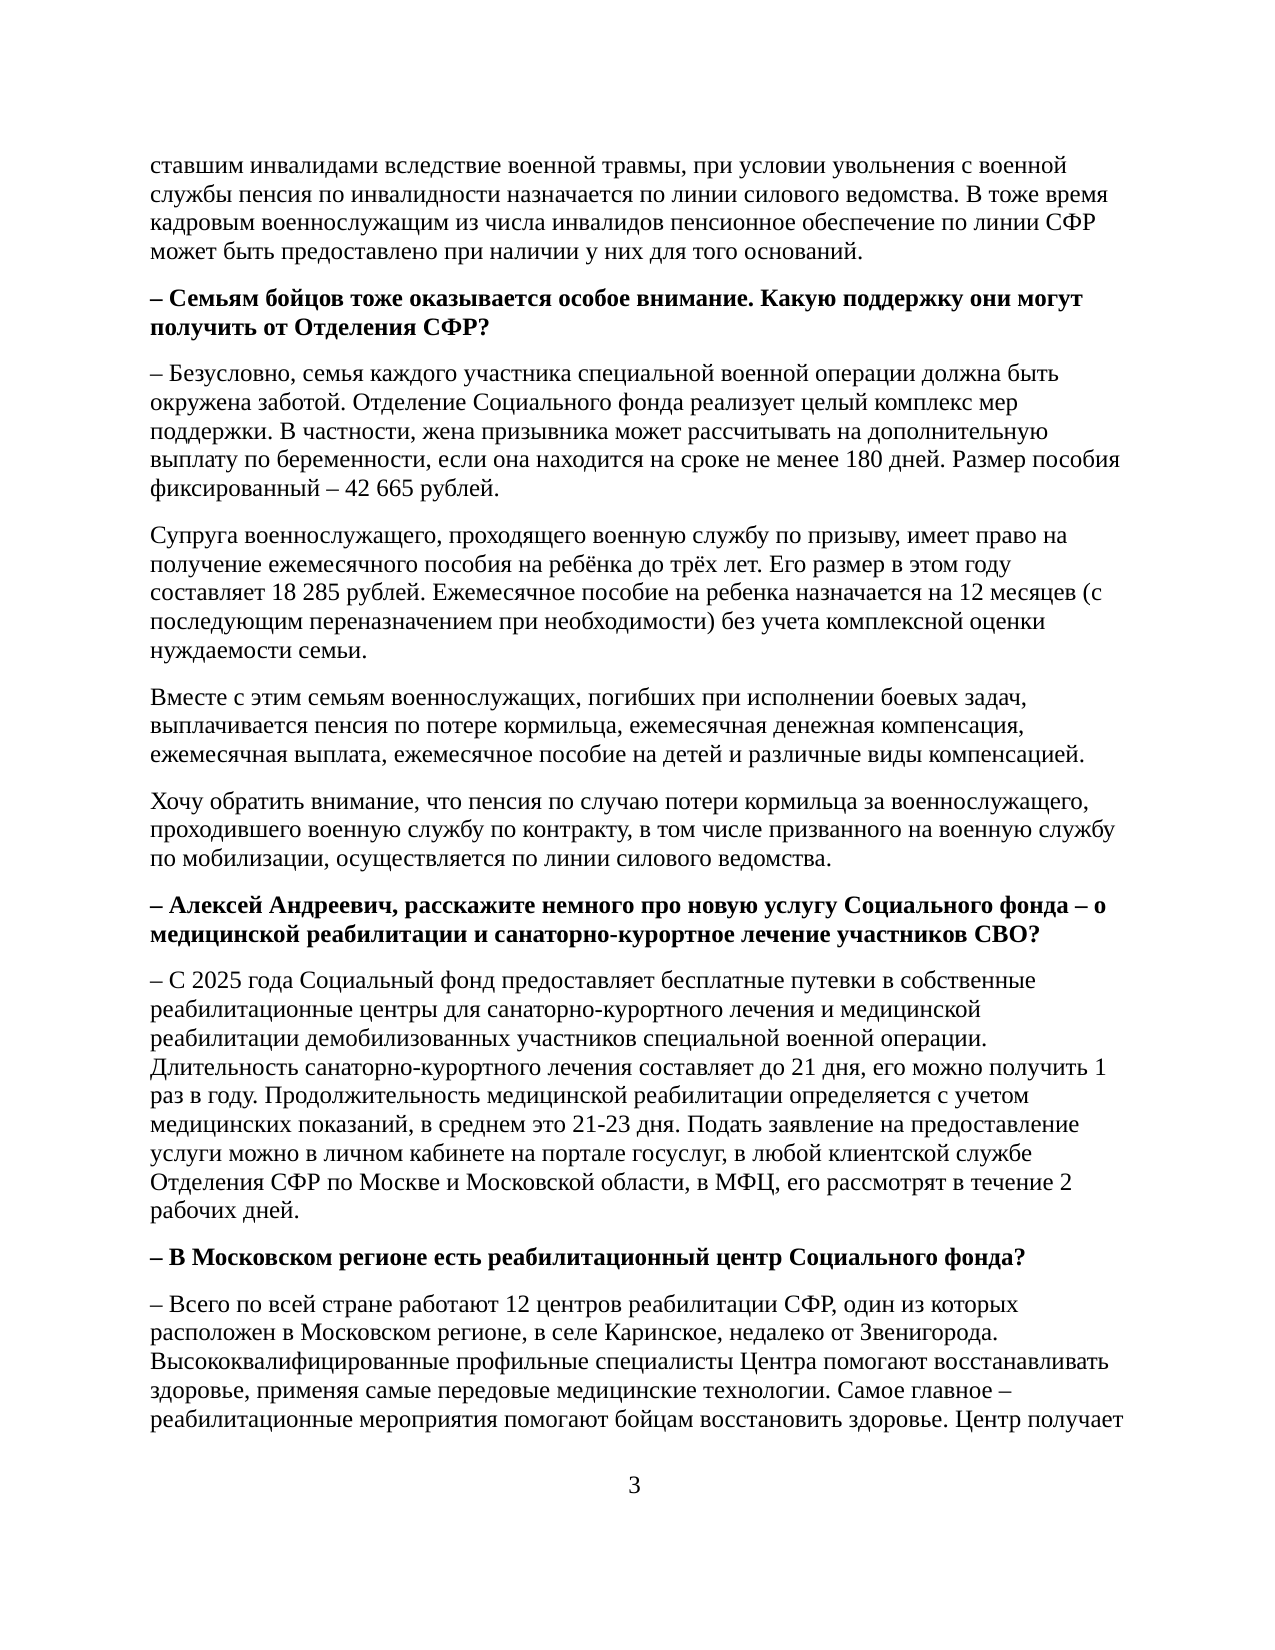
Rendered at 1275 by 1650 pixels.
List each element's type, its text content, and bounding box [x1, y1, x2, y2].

text – Алексей Андреевич, расскажите немного про новую услугу Социального фонда – о медицинской реабилитации и санаторно-курортное лечение участников СВО? [150, 890, 1125, 947]
text – Всего по всей стране работают 12 центров реабилитации СФР, один из которых расположен в Московском регионе, в селе Каринское, недалеко от Звенигорода. Высококвалифицированные профильные специалисты Центра помогают восстанавливать здоровье, применяя самые передовые медицинские технологии. Самое главное – реабилитационные мероприятия помогают бойцам восстановить здоровье. Центр получает [150, 1289, 1125, 1432]
text Вместе с этим семьям военнослужащих, погибших при исполнении боевых задач, выплачивается пенсия по потере кормильца, ежемесячная денежная компенсация, ежемесячная выплата, ежемесячное пособие на детей и различные виды компенсацией. [150, 682, 1125, 768]
text Хочу обратить внимание, что пенсия по случаю потери кормильца за военнослужащего, проходившего военную службу по контракту, в том числе призванного на военную службу по мобилизации, осуществляется по линии силового ведомства. [150, 786, 1125, 872]
text – Семьям бойцов тоже оказывается особое внимание. Какую поддержку они могут получить от Отделения СФР? [150, 283, 1125, 340]
text – С 2025 года Социальный фонд предоставляет бесплатные путевки в собственные реабилитационные центры для санаторно-курортного лечения и медицинской реабилитации демобилизованных участников специальной военной операции. Длительность санаторно-курортного лечения составляет до 21 дня, его можно получить 1 раз в году. Продолжительность медицинской реабилитации определяется с учетом медицинских показаний, в среднем это 21-23 дня. Подать заявление на предоставление услуги можно в личном кабинете на портале госуслуг, в любой клиентской службе Отделения СФР по Москве и Московской области, в МФЦ, его рассмотрят в течение 2 рабочих дней. [150, 965, 1125, 1224]
text Супруга военнослужащего, проходящего военную службу по призыву, имеет право на получение ежемесячного пособия на ребёнка до трёх лет. Его размер в этом году составляет 18 285 рублей. Ежемесячное пособие на ребенка назначается на 12 месяцев (с последующим переназначением при необходимости) без учета комплексной оценки нуждаемости семьи. [150, 520, 1125, 664]
text – В Московском регионе есть реабилитационный центр Социального фонда? [150, 1242, 1125, 1271]
text ставшим инвалидами вследствие военной травмы, при условии увольнения с военной службы пенсия по инвалидности назначается по линии силового ведомства. В тоже время кадровым военнослужащим из числа инвалидов пенсионное обеспечение по линии СФР может быть предоставлено при наличии у них для того оснований. [150, 150, 1125, 265]
text – Безусловно, семья каждого участника специальной военной операции должна быть окружена заботой. Отделение Социального фонда реализует целый комплекс мер поддержки. В частности, жена призывника может рассчитывать на дополнительную выплату по беременности, если она находится на сроке не менее 180 дней. Размер пособия фиксированный – 42 665 рублей. [150, 358, 1125, 502]
